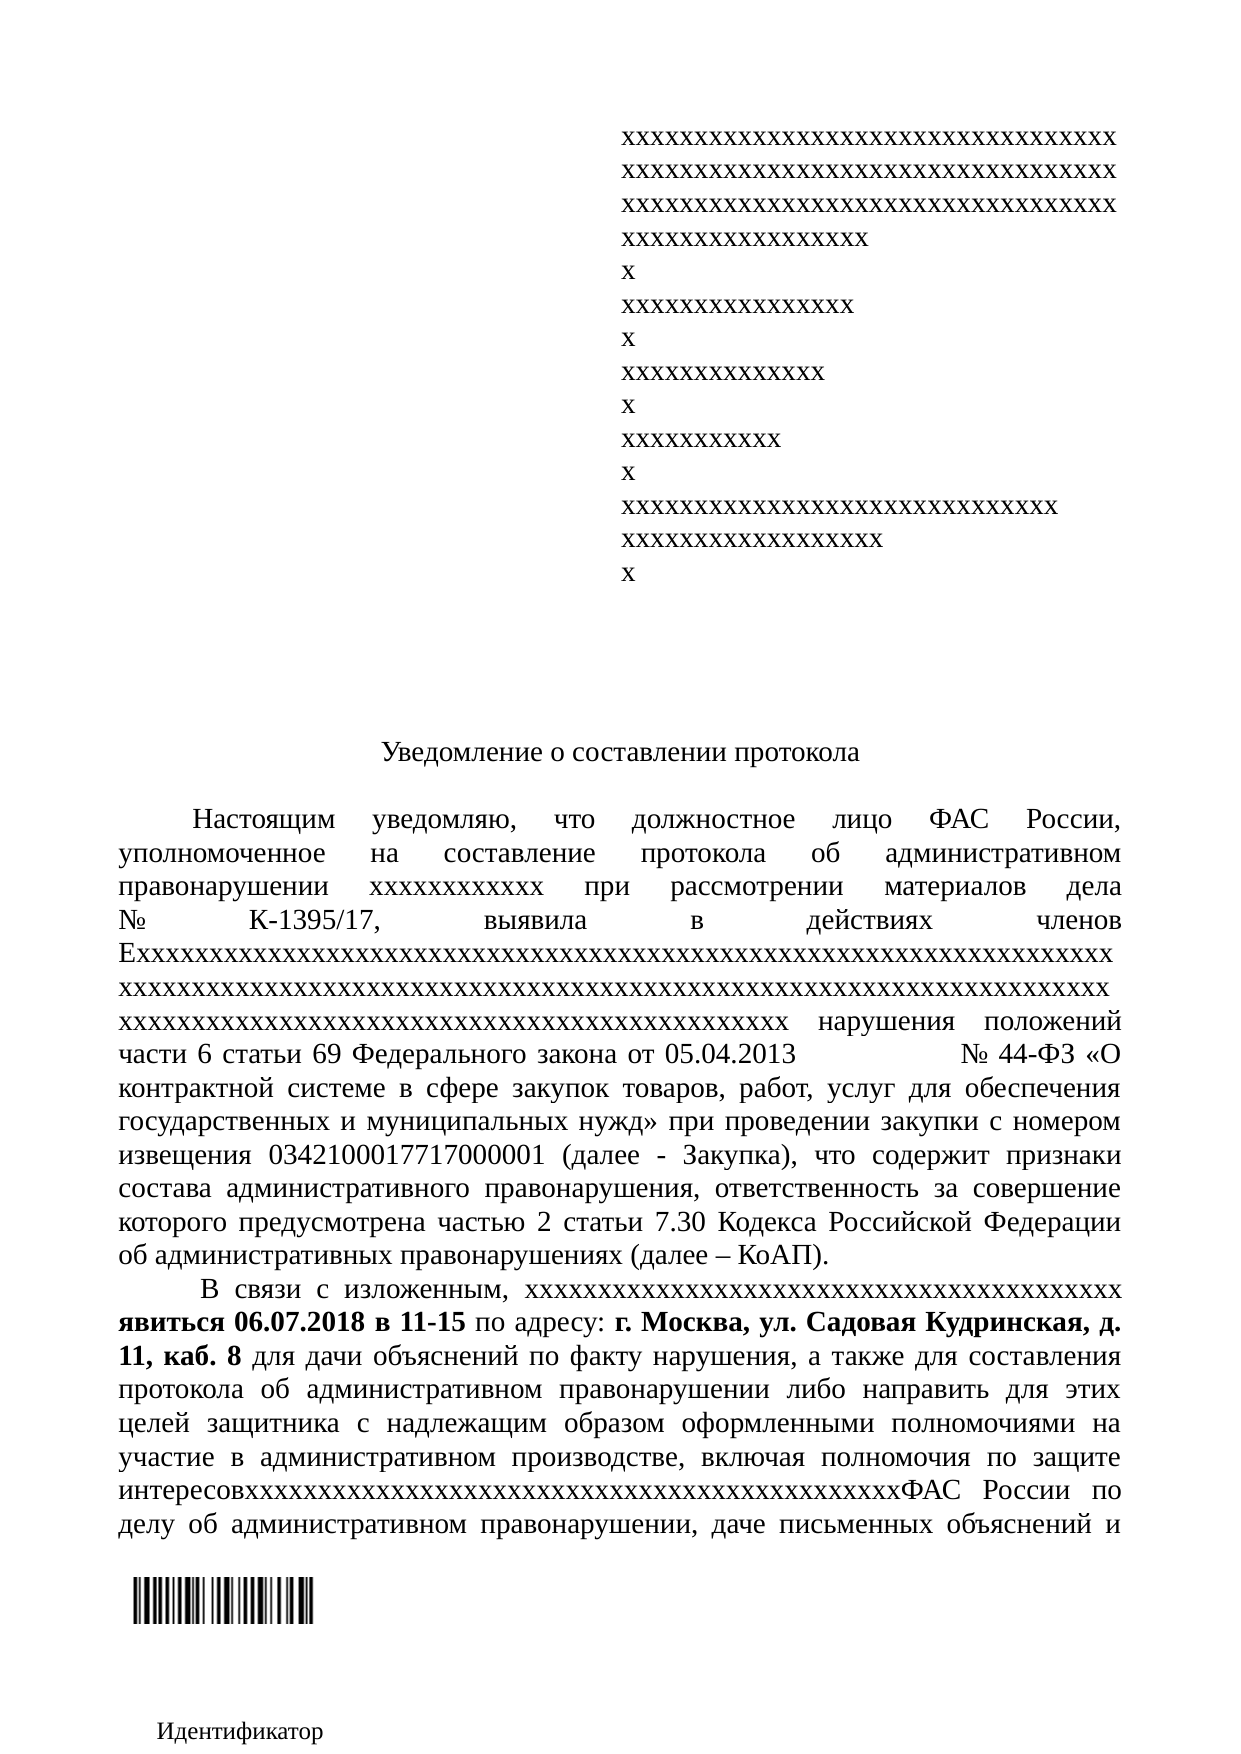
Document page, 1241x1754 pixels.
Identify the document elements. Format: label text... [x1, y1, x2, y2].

text Уведомление о составлении протокола [118, 734, 1122, 768]
text x [621, 252, 1122, 286]
text x [621, 386, 1122, 420]
text x [621, 319, 1122, 353]
text xxxxxxxxxxxxxx [621, 353, 1122, 386]
text xxxxxxxxxxxxxxxxxxxxxxxxxxxxxxxxxxxxxxxxxxxxxxxxxxxxxxxxxxxxxxxxxxxxxxxxxxxxxxxxxxxxxxxxxxxxxxxxxxxxxxxxxxxxxxxxxxxxxxx [621, 118, 1122, 252]
text Настоящим уведомляю, что должностное лицо ФАС России, уполномоченное на составление протокола об административном правонарушении xxxxxxxxxxxx при рассмотрении материалов дела № К-1395/17, выявила в действиях членов Еxxxxxxxxxxxxxxxxxxxxxxxxxxxxxxxxxxxxxxxxxxxxxxxxxxxxxxxxxxxxxxxxxxxxxxxxxxxxxxxxxxxxxxxxxxxxxxxxxxxxxxxxxxxxxxxxxxxxxxxxxxxxxxxxxxxxxxxxxxxxxxxxxxxxxxxxxxxxxxxxxxxxxxxxxxxxxxxxxxxxx нарушения положений части 6 статьи 69 Федерального закона от 05.04.2013 № 44-ФЗ «О контрактной системе в сфере закупок товаров, работ, услуг для обеспечения государственных и муниципальных нужд» при проведении закупки с номером извещения 0342100017717000001 (далее - Закупка), что содержит признаки состава административного правонарушения, ответственность за совершение которого предусмотрена частью 2 статьи 7.30 Кодекса Российской Федерации об административных правонарушениях (далее – КоАП). [118, 801, 1122, 1271]
text xxxxxxxxxxx [621, 420, 1122, 453]
text xxxxxxxxxxxxxxxxxxxxxxxxxxxxxx [621, 487, 1122, 521]
text x [621, 554, 1122, 588]
text В связи с изложенным, xxxxxxxxxxxxxxxxxxxxxxxxxxxxxxxxxxxxxxxxx явиться 06.07.2018 в 11-15 по адресу: г. Москва, ул. Садовая Кудринская, д. 11, каб. 8 для дачи объяснений по факту нарушения, а также для составления протокола об административном правонарушении либо направить для этих целей защитника с надлежащим образом оформленными полномочиями на участие в административном производстве, включая полномочия по защите интересовxxxxxxxxxxxxxxxxxxxxxxxxxxxxxxxxxxxxxxxxxxxxxФАС России по делу об административном правонарушении, даче письменных объяснений и [118, 1271, 1122, 1539]
text x [621, 453, 1122, 487]
text xxxxxxxxxxxxxxxxxx [621, 521, 1122, 554]
text xxxxxxxxxxxxxxxx [621, 286, 1122, 319]
picture [118, 1577, 331, 1624]
